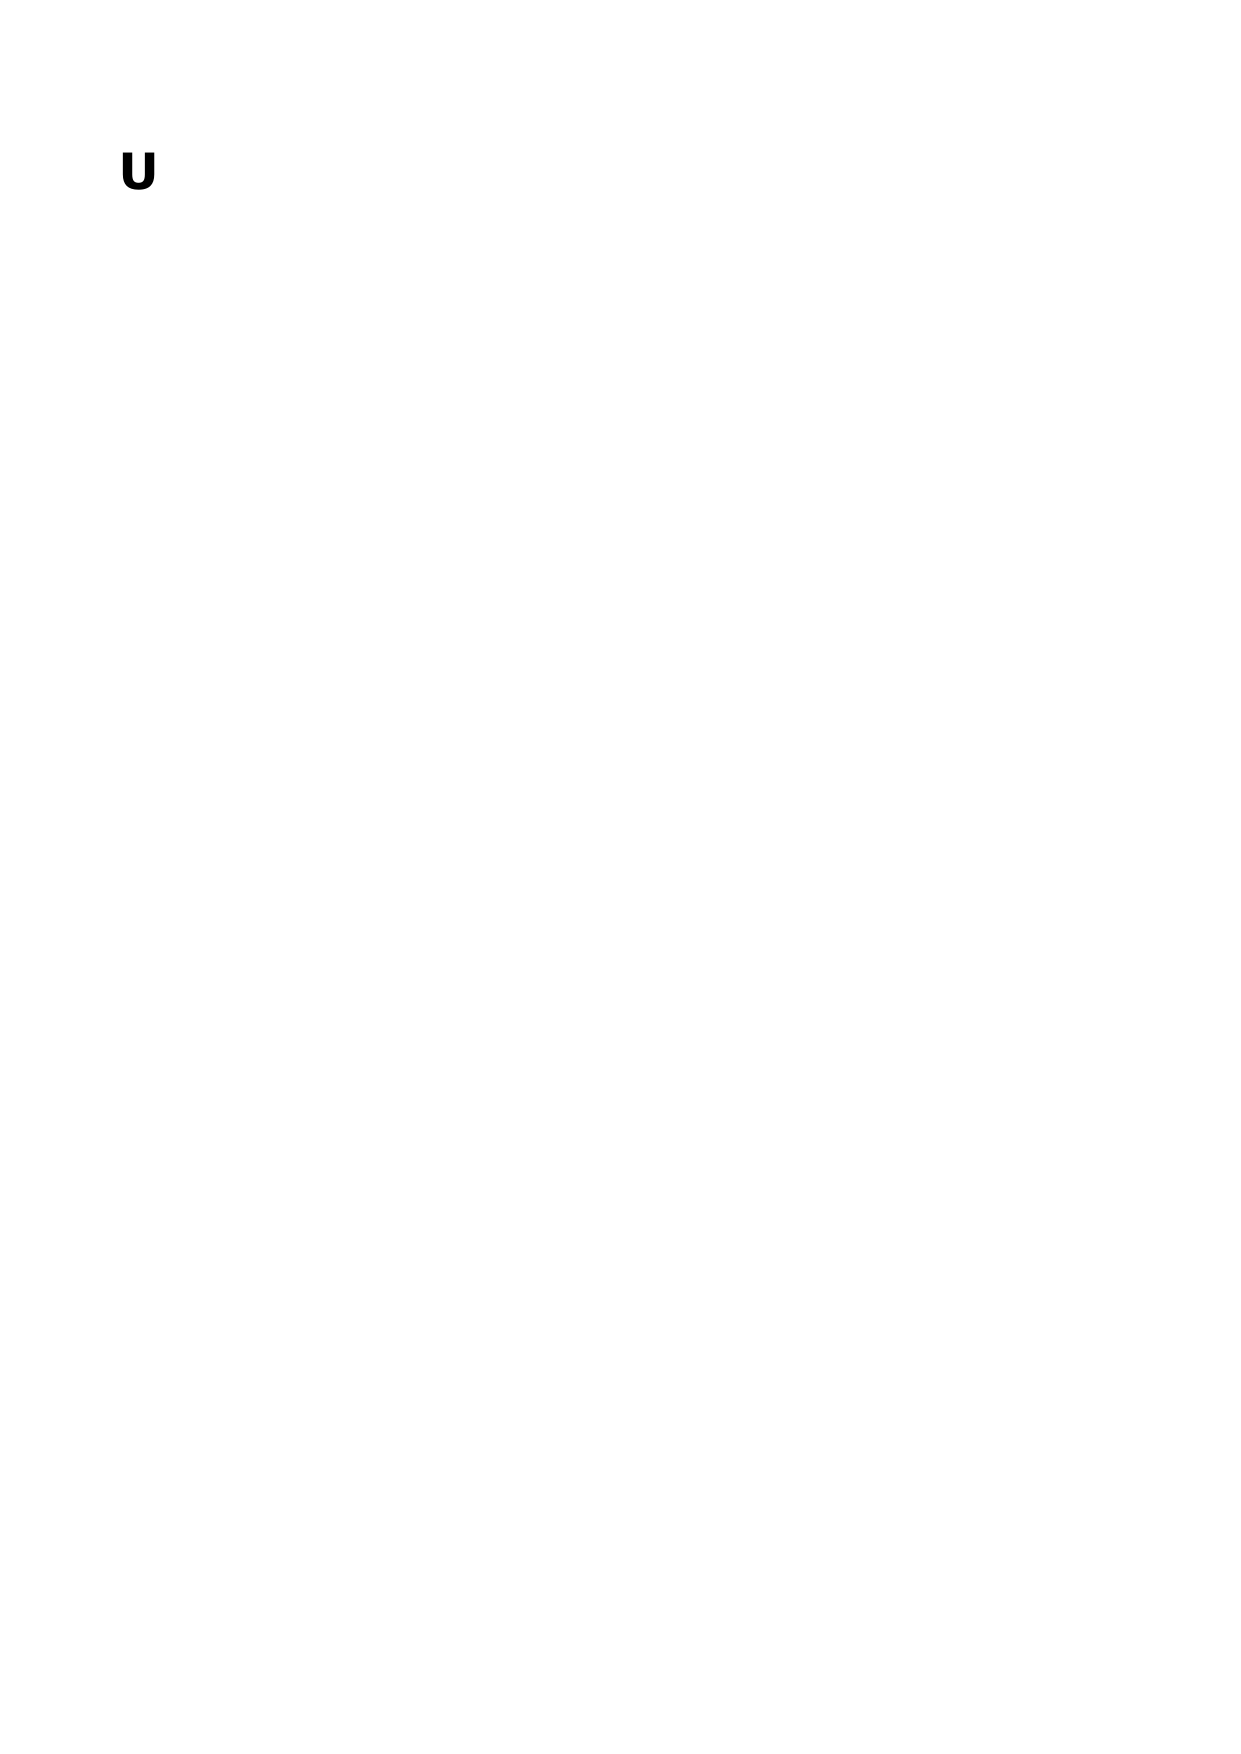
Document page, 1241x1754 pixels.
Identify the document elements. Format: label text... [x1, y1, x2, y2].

subtitle U [118, 143, 1122, 201]
